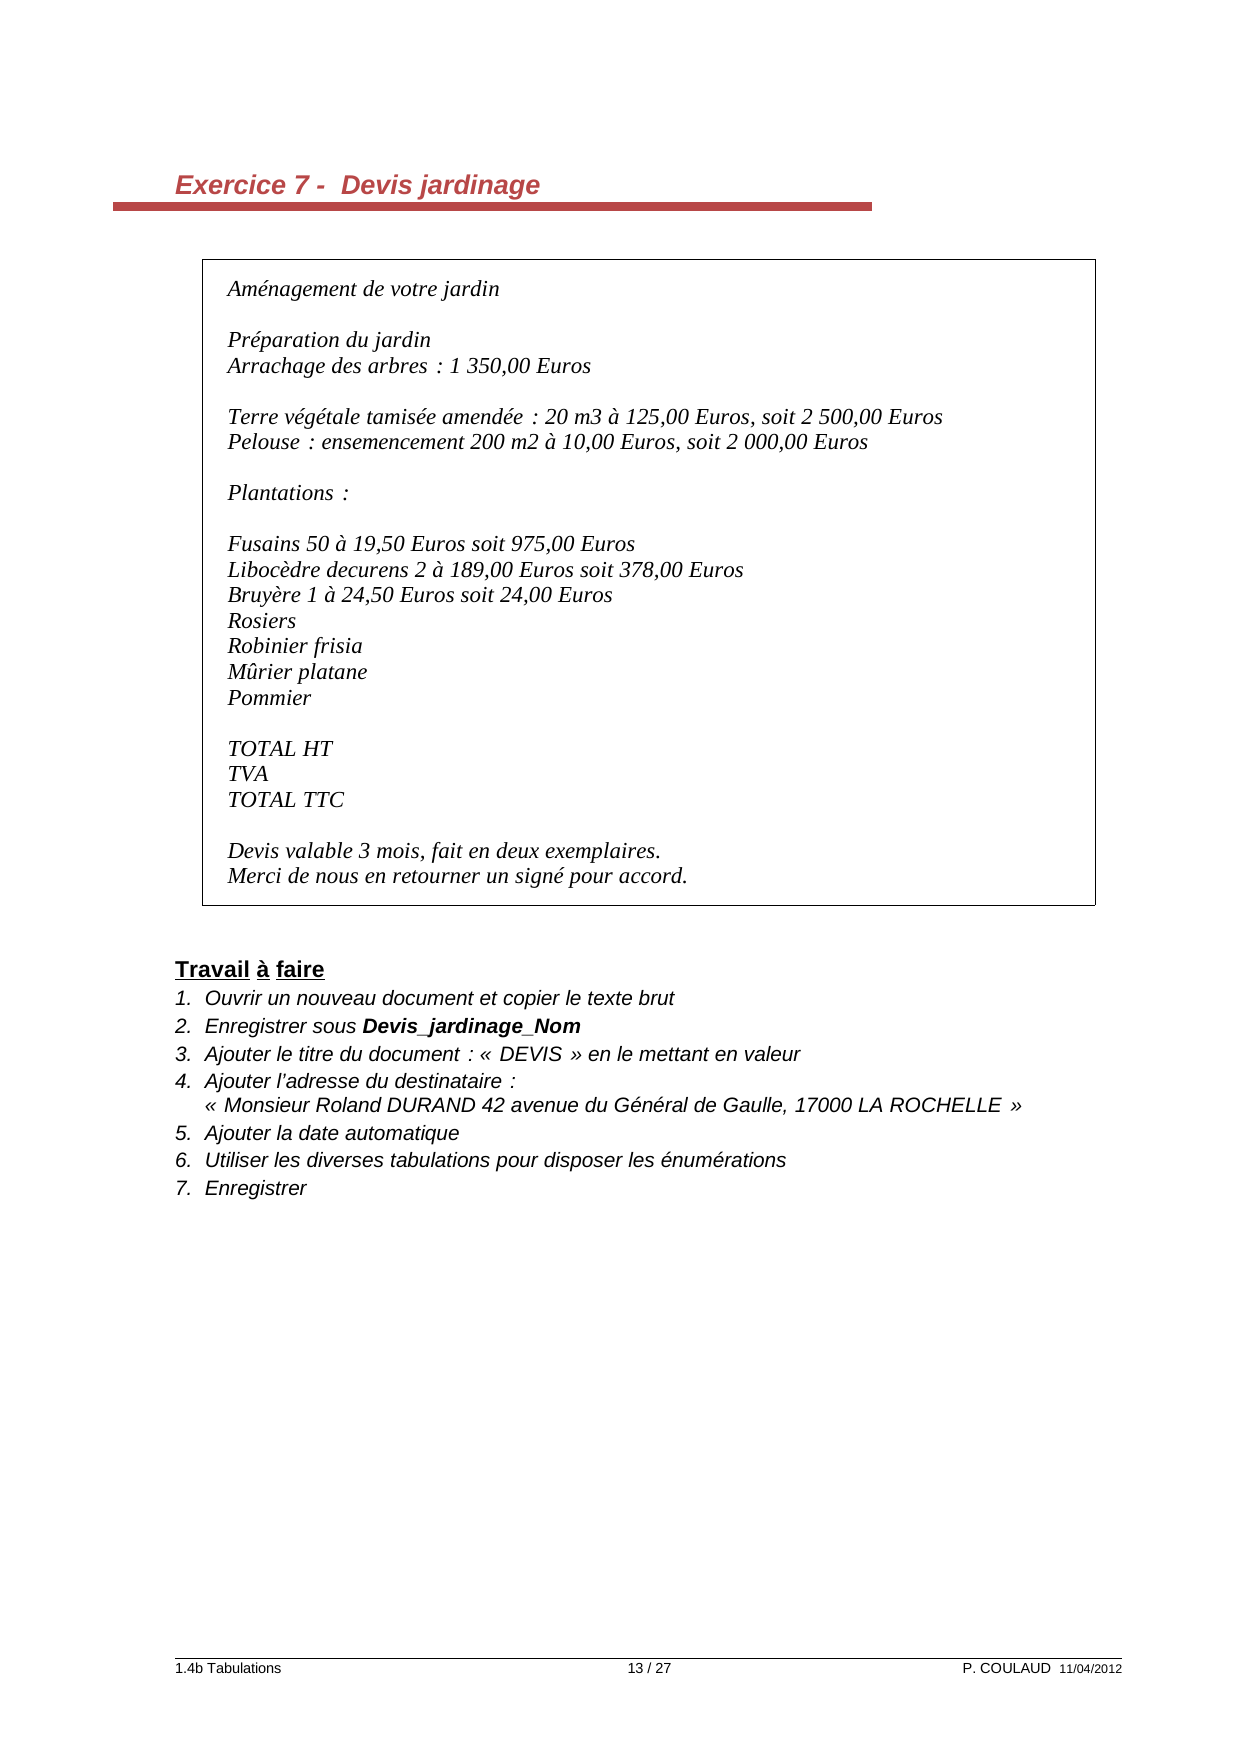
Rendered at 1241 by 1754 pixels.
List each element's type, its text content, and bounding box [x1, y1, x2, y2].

list Ajouter la date automatique [175, 1121, 1122, 1144]
list Enregistrer sous Devis_jardinage_Nom [175, 1014, 1122, 1038]
list Ajouter l’adresse du destinataire : « Monsieur Roland DURAND 42 avenue du Général de Gaulle, 17000 LA ROCHELLE » [175, 1070, 1122, 1117]
list Ajouter le titre du document : « DEVIS » en le mettant en valeur [175, 1042, 1122, 1066]
text TVA [280, 744, 287, 755]
text TVA [243, 744, 254, 755]
text Libocèdre decurens 2 à 189,00 Euros soit 378,00 Euros [203, 540, 1095, 566]
text Terre végétale tamisée amendée : 20 m3 à 125,00 Euros, soit 2 500,00 Euros [203, 387, 1095, 412]
text Pommier [203, 668, 1095, 710]
list Ouvrir un nouveau document et copier le texte brut [175, 987, 1122, 1010]
text Merci de nous en retourner un signé pour accord. [203, 846, 1095, 905]
text Mûrier platane [203, 642, 1095, 668]
text TOTAL HT [203, 719, 1095, 744]
subtitle Travail à faire [175, 956, 1122, 982]
list Enregistrer [175, 1176, 1122, 1200]
text Arrachage des arbres : 1 350,00 Euros [203, 336, 1095, 378]
text Bruyère 1 à 24,50 Euros soit 24,00 Euros [203, 566, 1095, 591]
text Préparation du jardin [203, 310, 1095, 336]
text Pelouse : ensemencement 200 m2 à 10,00 Euros, soit 2 000,00 Euros [203, 412, 1095, 455]
text TVA [203, 744, 1095, 770]
text Fusains 50 à 19,50 Euros soit 975,00 Euros [203, 514, 1095, 540]
text Plantations : [203, 463, 1095, 506]
list Utiliser les diverses tabulations pour disposer les énumérations [175, 1149, 1122, 1172]
text Aménagement de votre jardin [203, 260, 1095, 302]
subtitle Devis jardinage [112, 167, 872, 211]
text Robinier frisia [203, 617, 1095, 642]
text Rosiers [203, 591, 1095, 617]
text TOTAL TTC [203, 770, 1095, 812]
text Devis valable 3 mois, fait en deux exemplaires. [203, 821, 1095, 846]
